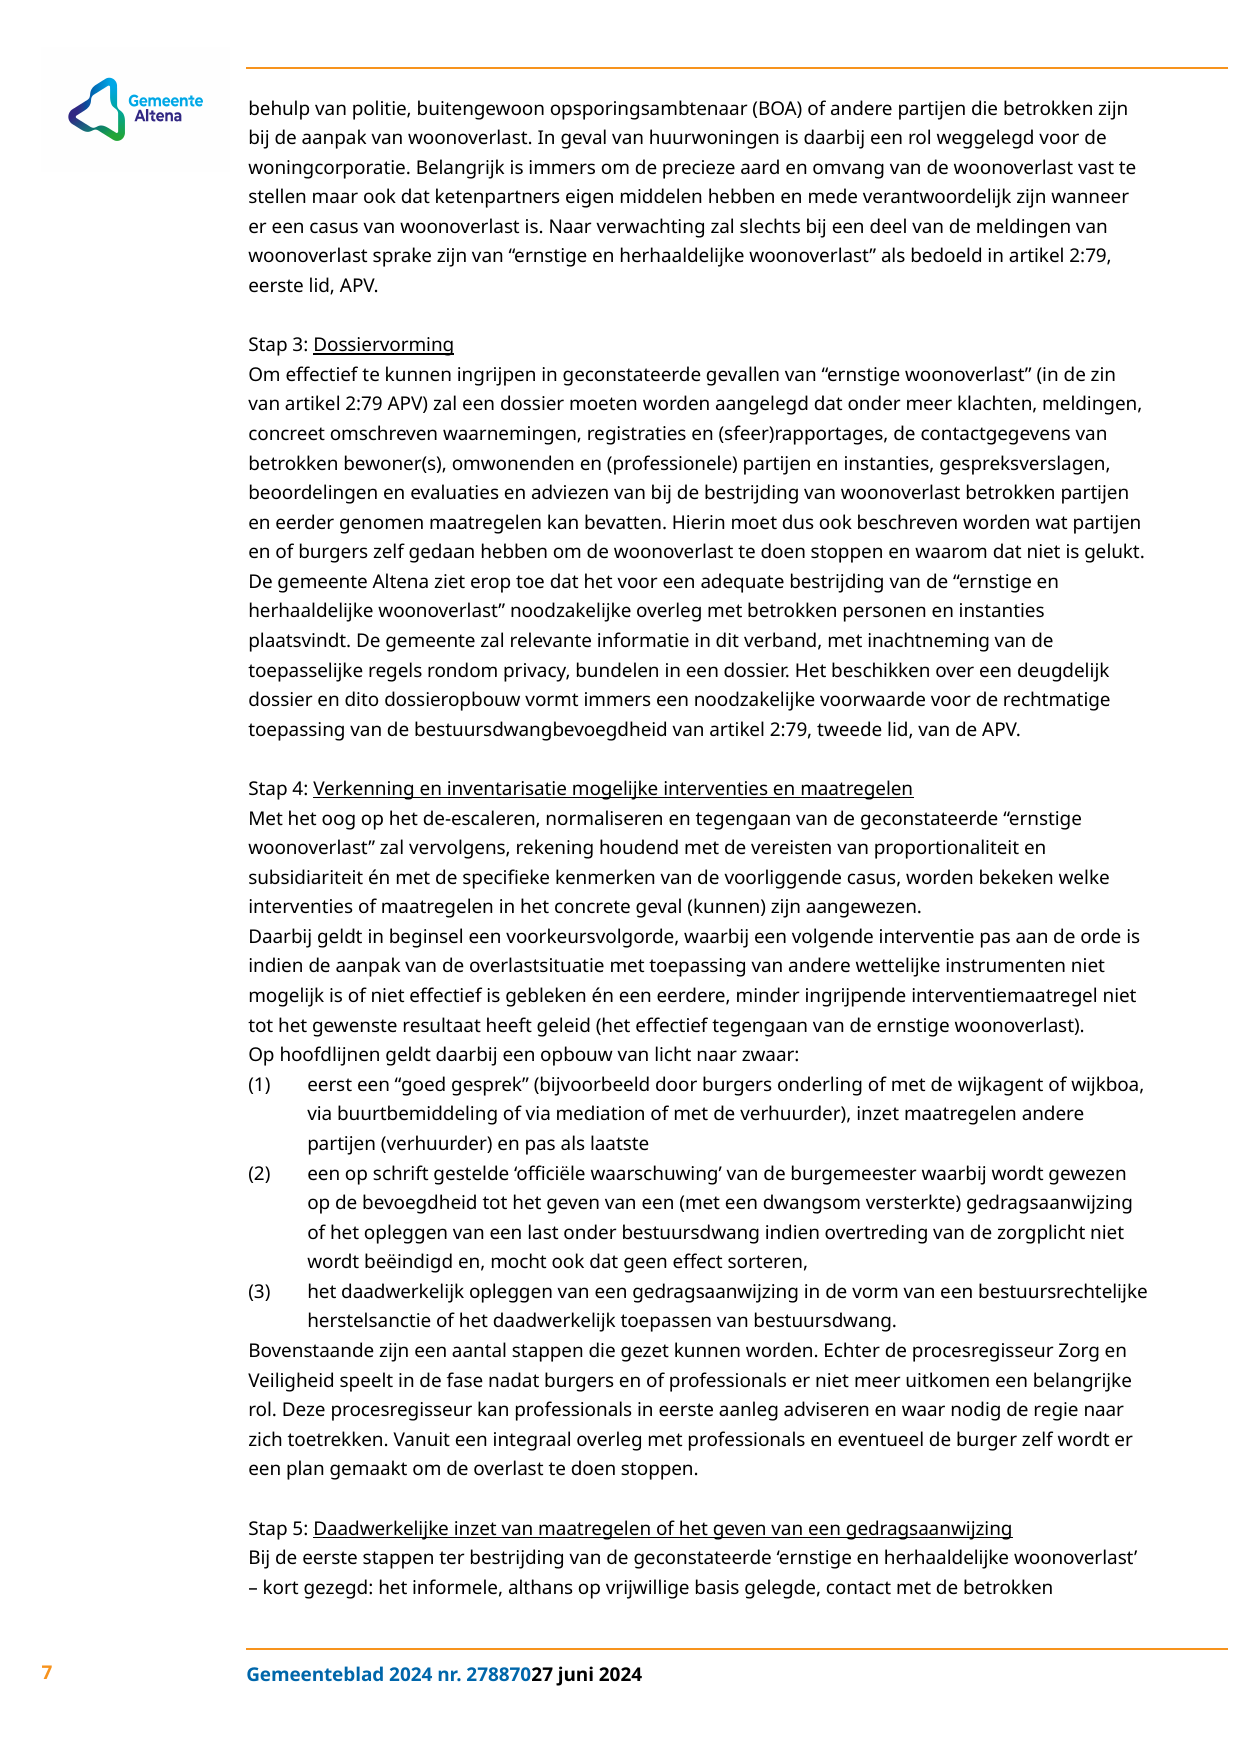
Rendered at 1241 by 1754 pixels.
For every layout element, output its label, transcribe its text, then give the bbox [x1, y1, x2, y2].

text Daarbij geldt in beginsel een voorkeursvolgorde, waarbij een volgende interventie pas aan de orde is indien de aanpak van de overlastsituatie met toepassing van andere wettelijke instrumenten niet mogelijk is of niet effectief is gebleken én een eerdere, minder ingrijpende interventiemaatregel niet tot het gewenste resultaat heeft geleid (het effectief tegengaan van de ernstige woonoverlast). [248, 923, 1152, 1038]
text Bij de eerste stappen ter bestrijding van de geconstateerde ‘ernstige en herhaaldelijke woonoverlast’ – kort gezegd: het informele, althans op vrijwillige basis gelegde, contact met de betrokken [248, 1544, 1152, 1600]
text Met het oog op het de-escaleren, normaliseren en tegengaan van de geconstateerde “ernstige woonoverlast” zal vervolgens, rekening houdend met de vereisten van proportionaliteit en subsidiariteit én met de specifieke kenmerken van de voorliggende casus, worden bekeken welke interventies of maatregelen in het concrete geval (kunnen) zijn aangewezen. [248, 805, 1152, 919]
list het daadwerkelijk opleggen van een gedragsaanwijzing in de vorm van een bestuursrechtelijke herstelsanctie of het daadwerkelijk toepassen van bestuursdwang. [248, 1278, 1152, 1333]
text Stap 4: Verkenning en inventarisatie mogelijke interventies en maatregelen [248, 775, 1152, 801]
text Stap 3: Dossiervorming [248, 331, 1152, 357]
text Bovenstaande zijn een aantal stappen die gezet kunnen worden. Echter de procesregisseur Zorg en Veiligheid speelt in de fase nadat burgers en of professionals er niet meer uitkomen een belangrijke rol. Deze procesregisseur kan professionals in eerste aanleg adviseren en waar nodig de regie naar zich toetrekken. Vanuit een integraal overleg met professionals en eventueel de burger zelf wordt er een plan gemaakt om de overlast te doen stoppen. [248, 1337, 1152, 1481]
text Om effectief te kunnen ingrijpen in geconstateerde gevallen van “ernstige woonoverlast” (in de zin van artikel 2:79 APV) zal een dossier moeten worden aangelegd dat onder meer klachten, meldingen, concreet omschreven waarnemingen, registraties en (sfeer)rapportages, de contactgegevens van betrokken bewoner(s), omwonenden en (professionele) partijen en instanties, gespreksverslagen, beoordelingen en evaluaties en adviezen van bij de bestrijding van woonoverlast betrokken partijen en eerder genomen maatregelen kan bevatten. Hierin moet dus ook beschreven worden wat partijen en of burgers zelf gedaan hebben om de woonoverlast te doen stoppen en waarom dat niet is gelukt. De gemeente Altena ziet erop toe dat het voor een adequate bestrijding van de “ernstige en herhaaldelijke woonoverlast” noodzakelijke overleg met betrokken personen en instanties plaatsvindt. De gemeente zal relevante informatie in dit verband, met inachtneming van de toepasselijke regels rondom privacy, bundelen in een dossier. Het beschikken over een deugdelijk dossier en dito dossieropbouw vormt immers een noodzakelijke voorwaarde voor de rechtmatige toepassing van de bestuursdwangbevoegdheid van artikel 2:79, tweede lid, van de APV. [248, 361, 1152, 742]
text Stap 5: Daadwerkelijke inzet van maatregelen of het geven van een gedragsaanwijzing [248, 1515, 1152, 1541]
text Op hoofdlijnen geldt daarbij een opbouw van licht naar zwaar: [248, 1041, 1152, 1067]
picture [41, 47, 231, 172]
text behulp van politie, buitengewoon opsporingsambtenaar (BOA) of andere partijen die betrokken zijn bij de aanpak van woonoverlast. In geval van huurwoningen is daarbij een rol weggelegd voor de woningcorporatie. Belangrijk is immers om de precieze aard en omvang van de woonoverlast vast te stellen maar ook dat ketenpartners eigen middelen hebben en mede verantwoordelijk zijn wanneer er een casus van woonoverlast is. Naar verwachting zal slechts bij een deel van de meldingen van woonoverlast sprake zijn van “ernstige en herhaaldelijke woonoverlast” als bedoeld in artikel 2:79, eerste lid, APV. [248, 95, 1152, 298]
list eerst een “goed gesprek” (bijvoorbeeld door burgers onderling of met de wijkagent of wijkboa, via buurtbemiddeling of via mediation of met de verhuurder), inzet maatregelen andere partijen (verhuurder) en pas als laatste [248, 1071, 1152, 1156]
list een op schrift gestelde ‘officiële waarschuwing’ van de burgemeester waarbij wordt gewezen op de bevoegdheid tot het geven van een (met een dwangsom versterkte) gedragsaanwijzing of het opleggen van een last onder bestuursdwang indien overtreding van de zorgplicht niet wordt beëindigd en, mocht ook dat geen effect sorteren, [248, 1160, 1152, 1274]
